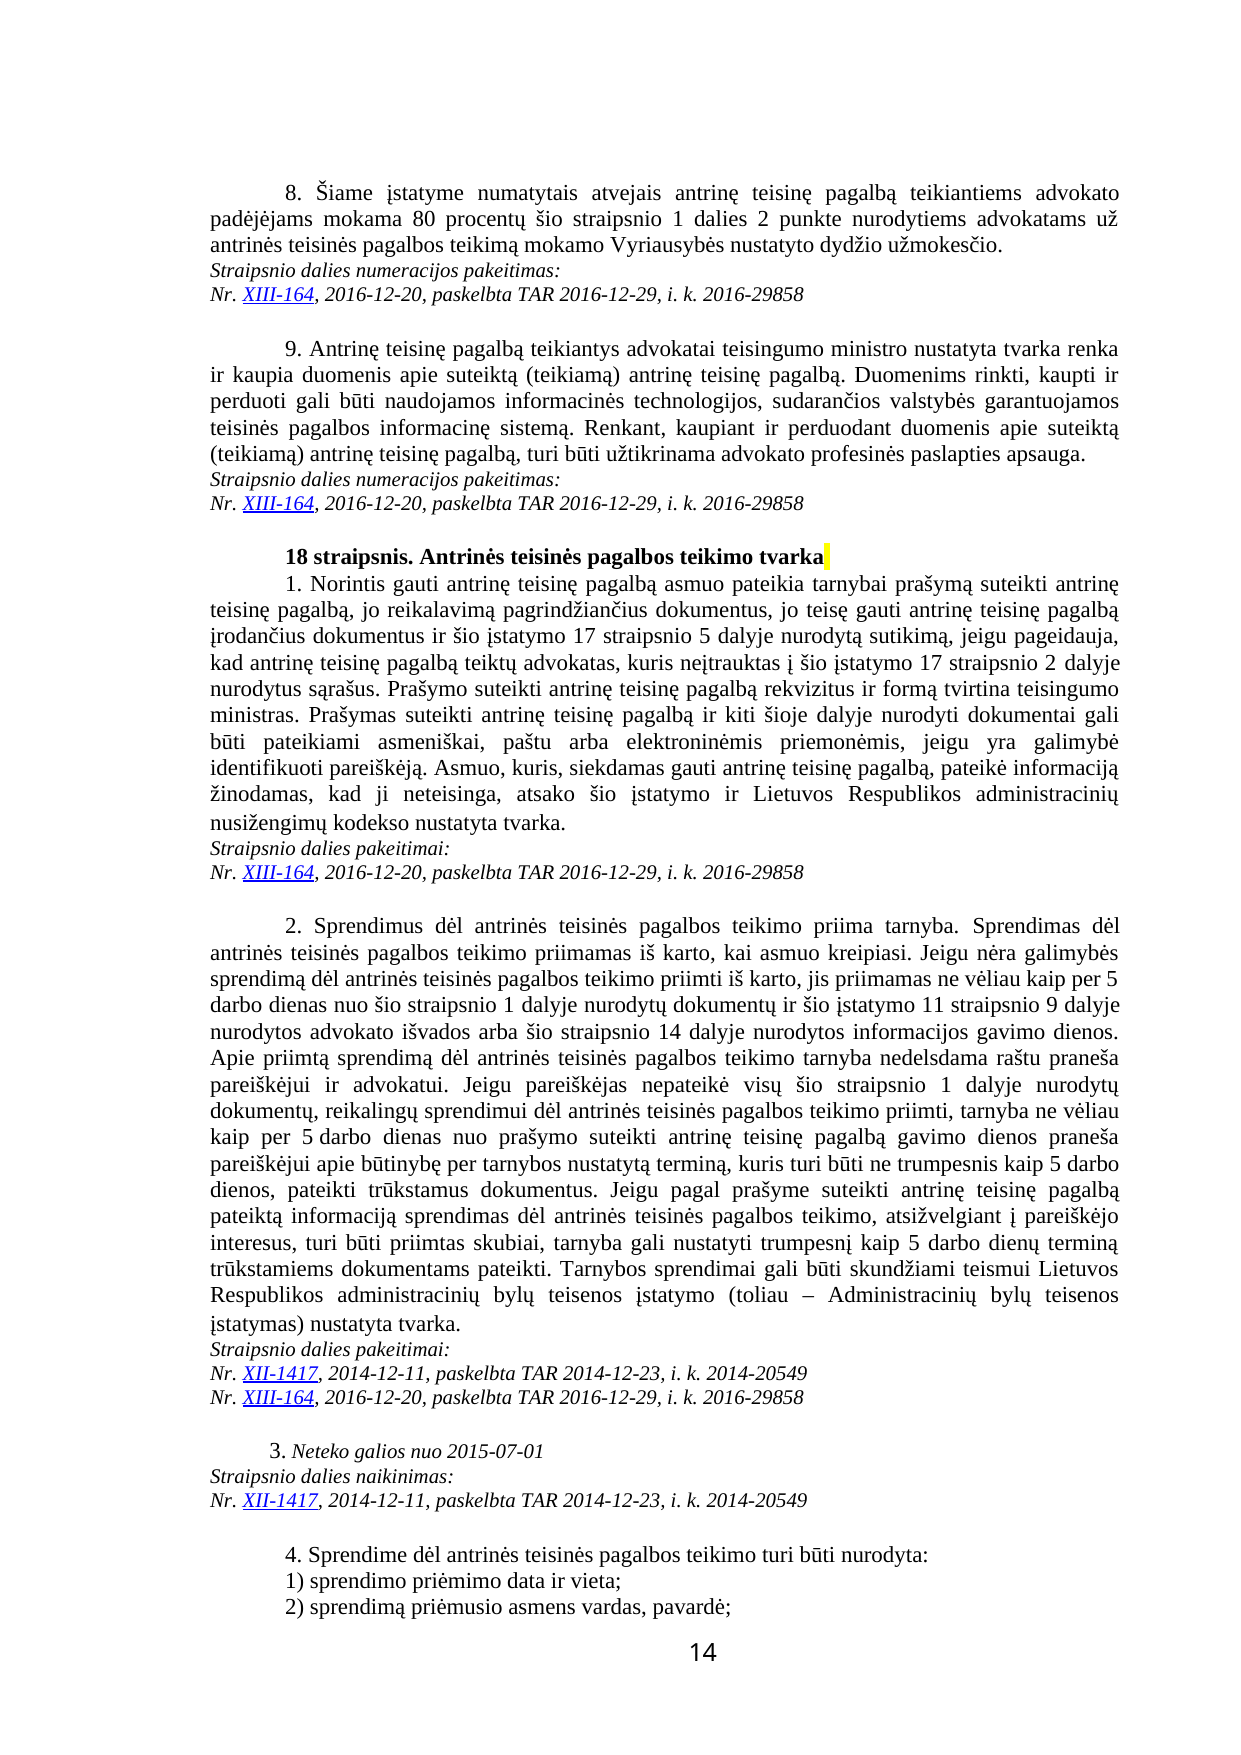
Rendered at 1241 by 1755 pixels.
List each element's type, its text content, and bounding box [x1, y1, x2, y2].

text 8. Šiame įstatyme numatytais atvejais antrinę teisinę pagalbą teikiantiems advokato padėjėjams mokama 80 procentų šio straipsnio 1 dalies 2 punkte nurodytiems advokatams už antrinės teisinės pagalbos teikimą mokamo Vyriausybės nustatyto dydžio užmokesčio. [210, 179, 1120, 258]
text 9. Antrinę teisinę pagalbą teikiantys advokatai teisingumo ministro nustatyta tvarka renka ir kaupia duomenis apie suteiktą (teikiamą) antrinę teisinę pagalbą. Duomenims rinkti, kaupti ir perduoti gali būti naudojamos informacinės technologijos, sudarančios valstybės garantuojamos teisinės pagalbos informacinę sistemą. Renkant, kaupiant ir perduodant duomenis apie suteiktą (teikiamą) antrinę teisinę pagalbą, turi būti užtikrinama advokato profesinės paslapties apsauga. [210, 335, 1120, 466]
text Straipsnio dalies numeracijos pakeitimas: [210, 258, 1120, 282]
text Nr. XIII-164, 2016-12-20, paskelbta TAR 2016-12-29, i. k. 2016-29858 [210, 1385, 1120, 1409]
text 18 straipsnis. Antrinės teisinės pagalbos teikimo tvarka [210, 543, 1120, 570]
text Straipsnio dalies pakeitimai: [210, 1337, 1120, 1361]
text Nr. XIII-164, 2016-12-20, paskelbta TAR 2016-12-29, i. k. 2016-29858 [210, 282, 1120, 306]
text Nr. XII-1417, 2014-12-11, paskelbta TAR 2014-12-23, i. k. 2014-20549 [210, 1361, 1120, 1385]
text Nr. XIII-164, 2016-12-20, paskelbta TAR 2016-12-29, i. k. 2016-29858 [210, 491, 1120, 514]
text 3. Neteko galios nuo 2015-07-01 [210, 1437, 1120, 1464]
text 1) sprendimo priėmimo data ir vieta; [210, 1567, 1120, 1593]
text 2) sprendimą priėmusio asmens vardas, pavardė; [210, 1593, 1120, 1620]
text Straipsnio dalies naikinimas: [210, 1464, 1120, 1488]
text Nr. XIII-164, 2016-12-20, paskelbta TAR 2016-12-29, i. k. 2016-29858 [210, 860, 1120, 884]
text 4. Sprendime dėl antrinės teisinės pagalbos teikimo turi būti nurodyta: [210, 1541, 1120, 1567]
text 2. Sprendimus dėl antrinės teisinės pagalbos teikimo priima tarnyba. Sprendimas dėl antrinės teisinės pagalbos teikimo priimamas iš karto, kai asmuo kreipiasi. Jeigu nėra galimybės sprendimą dėl antrinės teisinės pagalbos teikimo priimti iš karto, jis priimamas ne vėliau kaip per 5 darbo dienas nuo šio straipsnio 1 dalyje nurodytų dokumentų ir šio įstatymo 11 straipsnio 9 dalyje nurodytos advokato išvados arba šio straipsnio 14 dalyje nurodytos informacijos gavimo dienos. Apie priimtą sprendimą dėl antrinės teisinės pagalbos teikimo tarnyba nedelsdama raštu praneša pareiškėjui ir advokatui. Jeigu pareiškėjas nepateikė visų šio straipsnio 1 dalyje nurodytų dokumentų, reikalingų sprendimui dėl antrinės teisinės pagalbos teikimo priimti, tarnyba ne vėliau kaip per 5 darbo dienas nuo prašymo suteikti antrinę teisinę pagalbą gavimo dienos praneša pareiškėjui apie būtinybę per tarnybos nustatytą terminą, kuris turi būti ne trumpesnis kaip 5 darbo dienos, pateikti trūkstamus dokumentus. Jeigu pagal prašyme suteikti antrinę teisinę pagalbą pateiktą informaciją sprendimas dėl antrinės teisinės pagalbos teikimo, atsižvelgiant į pareiškėjo interesus, turi būti priimtas skubiai, tarnyba gali nustatyti trumpesnį kaip 5 darbo dienų terminą trūkstamiems dokumentams pateikti. Tarnybos sprendimai gali būti skundžiami teismui Lietuvos Respublikos administracinių bylų teisenos įstatymo (toliau – Administracinių bylų teisenos įstatymas) nustatyta tvarka. [210, 912, 1120, 1337]
text 1. Norintis gauti antrinę teisinę pagalbą asmuo pateikia tarnybai prašymą suteikti antrinę teisinę pagalbą, jo reikalavimą pagrindžiančius dokumentus, jo teisę gauti antrinę teisinę pagalbą įrodančius dokumentus ir šio įstatymo 17 straipsnio 5 dalyje nurodytą sutikimą, jeigu pageidauja, kad antrinę teisinę pagalbą teiktų advokatas, kuris neįtrauktas į šio įstatymo 17 straipsnio 2 dalyje nurodytus sąrašus. Prašymo suteikti antrinę teisinę pagalbą rekvizitus ir formą tvirtina teisingumo ministras. Prašymas suteikti antrinę teisinę pagalbą ir kiti šioje dalyje nurodyti dokumentai gali būti pateikiami asmeniškai, paštu arba elektroninėmis priemonėmis, jeigu yra galimybė identifikuoti pareiškėją. Asmuo, kuris, siekdamas gauti antrinę teisinę pagalbą, pateikė informaciją žinodamas, kad ji neteisinga, atsako šio įstatymo ir Lietuvos Respublikos administracinių nusižengimų kodekso nustatyta tvarka. [210, 570, 1120, 836]
text Straipsnio dalies pakeitimai: [210, 836, 1120, 860]
text Straipsnio dalies numeracijos pakeitimas: [210, 466, 1120, 491]
text Nr. XII-1417, 2014-12-11, paskelbta TAR 2014-12-23, i. k. 2014-20549 [210, 1488, 1120, 1512]
